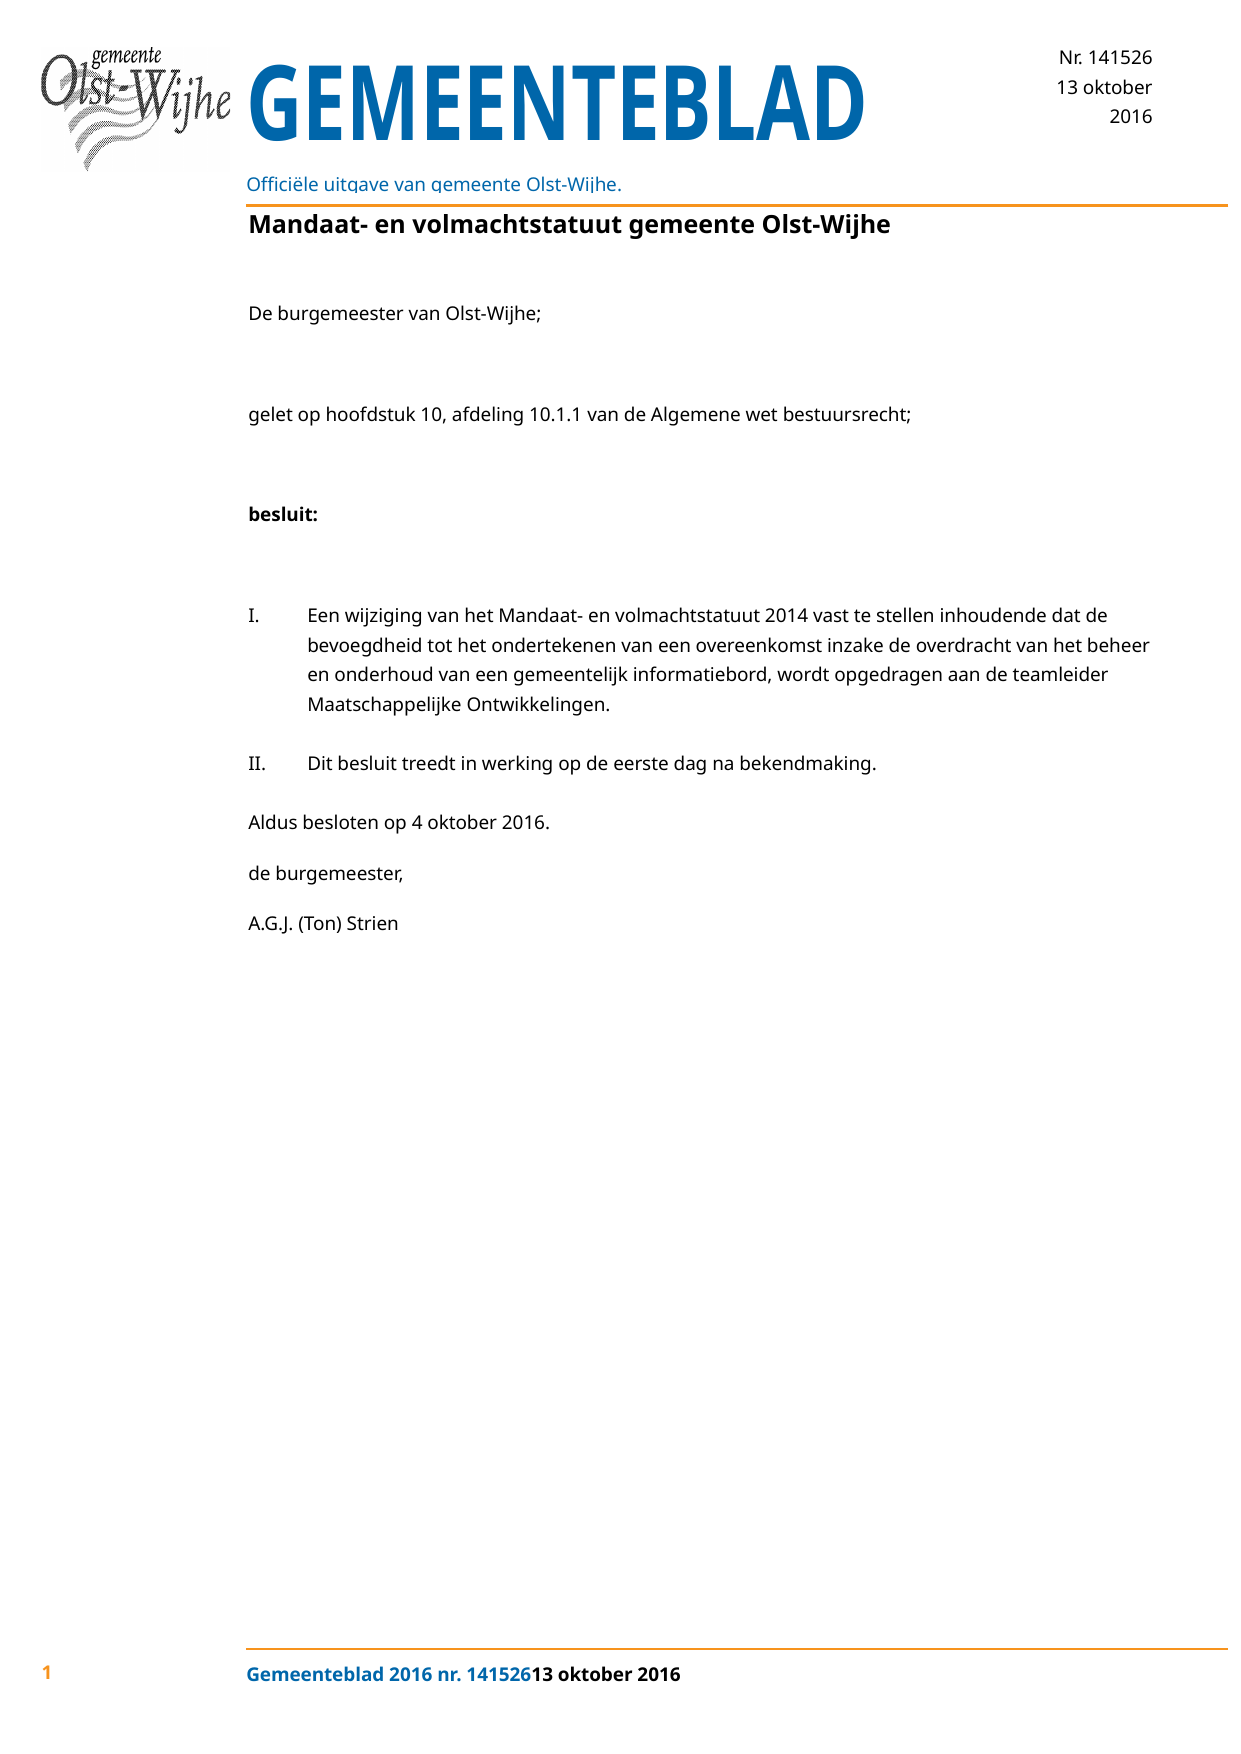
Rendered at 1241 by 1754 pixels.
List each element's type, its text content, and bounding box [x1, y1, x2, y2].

picture [41, 47, 231, 172]
list Dit besluit treedt in werking op de eerste dag na bekendmaking. [248, 750, 1152, 776]
text besluit: [248, 502, 1152, 527]
text gelet op hoofdstuk 10, afdeling 10.1.1 van de Algemene wet bestuursrecht; [248, 401, 1152, 426]
text A.G.J. (Ton) Strien [248, 910, 1152, 936]
text Aldus besloten op 4 oktober 2016. [248, 809, 1152, 835]
text Mandaat- en volmachtstatuut gemeente Olst-Wijhe [248, 207, 1152, 241]
list Een wijziging van het Mandaat- en volmachtstatuut 2014 vast te stellen inhoudende dat de bevoegdheid tot het ondertekenen van een overeenkomst inzake de overdracht van het beheer en onderhoud van een gemeentelijk informatiebord, wordt opgedragen aan de teamleider Maatschappelijke Ontwikkelingen. [248, 602, 1152, 717]
text De burgemeester van Olst-Wijhe; [248, 300, 1152, 326]
text de burgemeester, [248, 860, 1152, 886]
